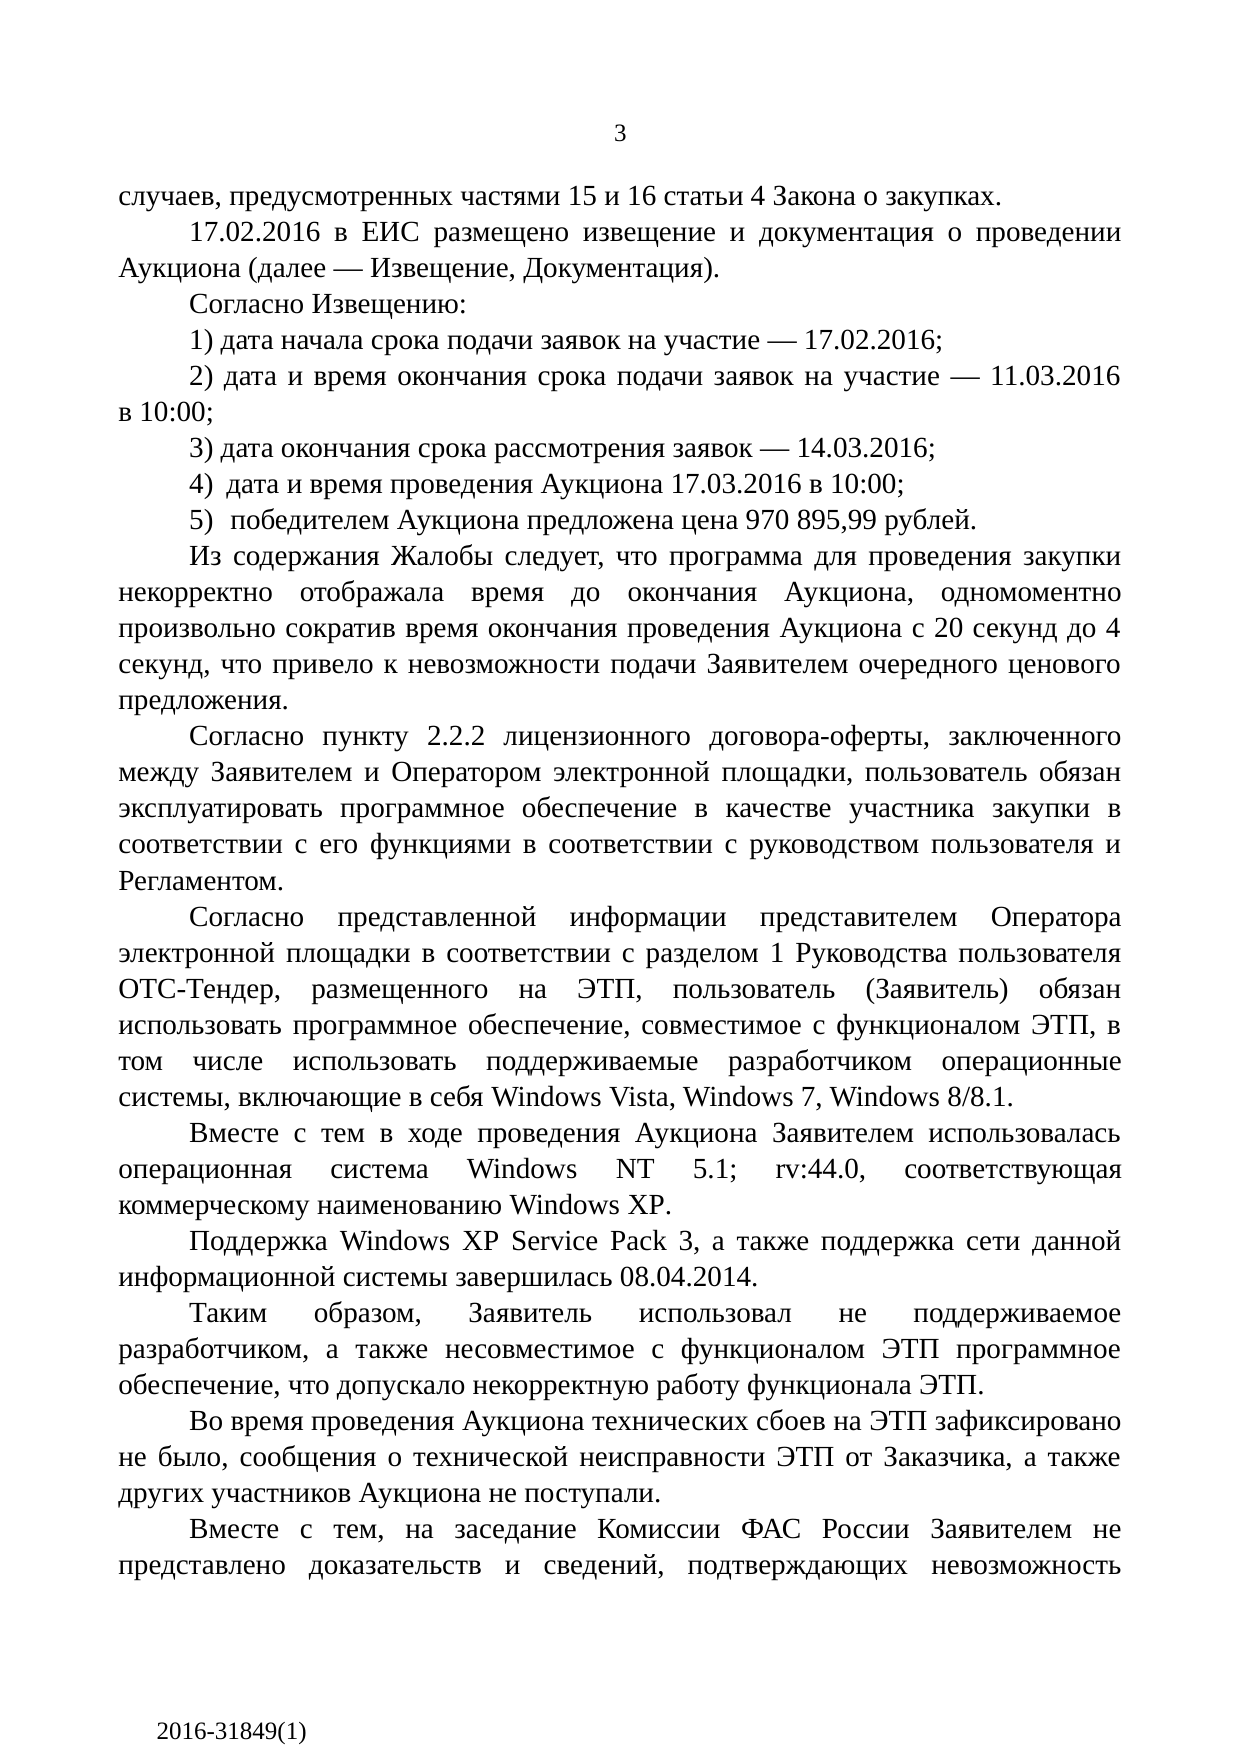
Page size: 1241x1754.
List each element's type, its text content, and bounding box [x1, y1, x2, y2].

text Согласно пункту 2.2.2 лицензионного договора-оферты, заключенного между Заявителем и Оператором электронной площадки, пользователь обязан эксплуатировать программное обеспечение в качестве участника закупки в соответствии с его функциями в соответствии с руководством пользователя и Регламентом. [118, 717, 1122, 897]
text Согласно представленной информации представителем Оператора электронной площадки в соответствии с разделом 1 Руководства пользователя ОТС-Тендер, размещенного на ЭТП, пользователь (Заявитель) обязан использовать программное обеспечение, совместимое с функционалом ЭТП, в том числе использовать поддерживаемые разработчиком операционные системы, включающие в себя Windows Vista, Windows 7, Windows 8/8.1. [118, 897, 1122, 1113]
text 2) дата и время окончания срока подачи заявок на участие — 11.03.2016 в 10:00; [118, 357, 1122, 429]
text Согласно Извещению: [118, 284, 1122, 321]
text Вместе с тем, на заседание Комиссии ФАС России Заявителем не представлено доказательств и сведений, подтверждающих невозможность [118, 1510, 1122, 1582]
list дата и время проведения Аукциона 17.03.2016 в 10:00; [118, 465, 1122, 501]
text Поддержка Windows XP Service Pack 3, а также поддержка сети данной информационной системы завершилась 08.04.2014. [118, 1222, 1122, 1294]
text случаев, предусмотренных частями 15 и 16 статьи 4 Закона о закупках. [118, 176, 1122, 212]
text Таким образом, Заявитель использовал не поддерживаемое разработчиком, а также несовместимое с функционалом ЭТП программное обеспечение, что допускало некорректную работу функционала ЭТП. [118, 1294, 1122, 1402]
text 1) дата начала срока подачи заявок на участие — 17.02.2016; [118, 321, 1122, 357]
text Во время проведения Аукциона технических сбоев на ЭТП зафиксировано не было, сообщения о технической неисправности ЭТП от Заказчика, а также других участников Аукциона не поступали. [118, 1402, 1122, 1510]
text 3) дата окончания срока рассмотрения заявок — 14.03.2016; [118, 429, 1122, 465]
text 17.02.2016 в ЕИС размещено извещение и документация о проведении Аукциона (далее — Извещение, Документация). [118, 212, 1122, 284]
text Из содержания Жалобы следует, что программа для проведения закупки некорректно отображала время до окончания Аукциона, одномоментно произвольно сократив время окончания проведения Аукциона с 20 секунд до 4 секунд, что привело к невозможности подачи Заявителем очередного ценового предложения. [118, 537, 1122, 717]
list победителем Аукциона предложена цена 970 895,99 рублей. [118, 501, 1122, 537]
text Вместе с тем в ходе проведения Аукциона Заявителем использовалась операционная система Windows NT 5.1; rv:44.0, соответствующая коммерческому наименованию Windows XP. [118, 1113, 1122, 1222]
